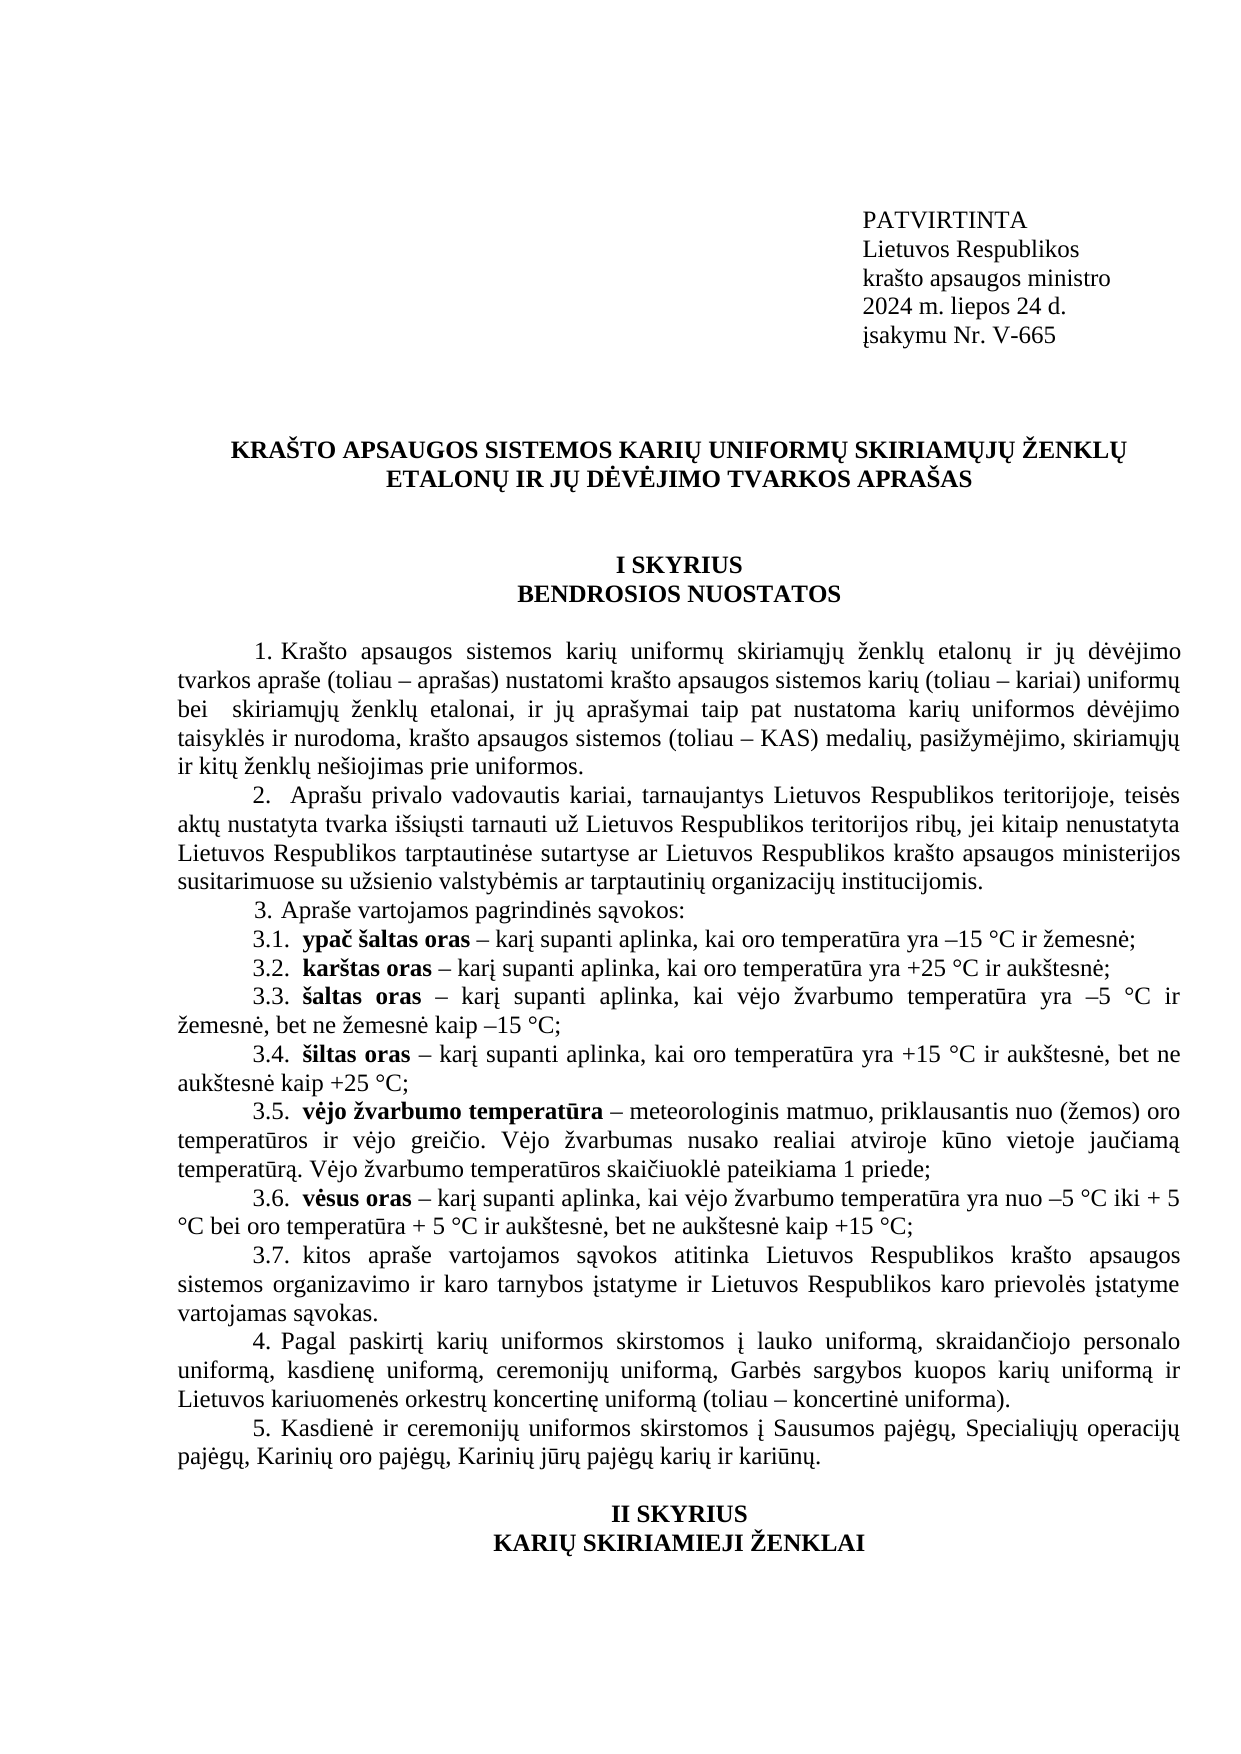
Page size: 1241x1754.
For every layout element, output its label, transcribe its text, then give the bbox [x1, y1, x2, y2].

text 4. Pagal paskirtį karių uniformos skirstomos į lauko uniformą, skraidančiojo personalo uniformą, kasdienę uniformą, ceremonijų uniformą, Garbės sargybos kuopos karių uniformą ir Lietuvos kariuomenės orkestrų koncertinę uniformą (toliau – koncertinė uniforma). [177, 1326, 1181, 1413]
text 3.3. šaltas oras – karį supanti aplinka, kai vėjo žvarbumo temperatūra yra –5 °C ir žemesnė, bet ne žemesnė kaip –15 °C; [177, 981, 1181, 1039]
text krašto apsaugos ministro [177, 263, 1181, 291]
text 3.5. vėjo žvarbumo temperatūra – meteorologinis matmuo, priklausantis nuo (žemos) oro temperatūros ir vėjo greičio. Vėjo žvarbumas nusako realiai atviroje kūno vietoje jaučiamą temperatūrą. Vėjo žvarbumo temperatūros skaičiuoklė pateikiama 1 priede; [177, 1096, 1181, 1183]
text Lietuvos Respublikos [177, 234, 1181, 263]
text II SKYRIUS [177, 1499, 1181, 1528]
text 3.2. karštas oras – karį supanti aplinka, kai oro temperatūra yra +25 °C ir aukštesnė; [177, 953, 1181, 981]
text 2. Aprašu privalo vadovautis kariai, tarnaujantys Lietuvos Respublikos teritorijoje, teisės aktų nustatyta tvarka išsiųsti tarnauti už Lietuvos Respublikos teritorijos ribų, jei kitaip nenustatyta Lietuvos Respublikos tarptautinėse sutartyse ar Lietuvos Respublikos krašto apsaugos ministerijos susitarimuose su užsienio valstybėmis ar tarptautinių organizacijų institucijomis. [177, 780, 1181, 895]
text PATVIRTINTA [177, 205, 1181, 234]
text KARIŲ SKIRIAMIEJI ŽENKLAI [177, 1528, 1181, 1556]
text 3. Apraše vartojamos pagrindinės sąvokos: [177, 895, 1181, 924]
text I SKYRIUS [177, 550, 1181, 579]
text 2024 m. liepos 24 d. [177, 291, 1181, 320]
text krašto apsaugos sistemos karių uniformų skiriamųjų ženklų ETALONŲ ir jų dėvėjimo tvarkos aprašAS [177, 435, 1181, 493]
subtitle BENDROSIOS NUOSTATOS [177, 579, 1181, 608]
text 3.7. kitos apraše vartojamos sąvokos atitinka Lietuvos Respublikos krašto apsaugos sistemos organizavimo ir karo tarnybos įstatyme ir Lietuvos Respublikos karo prievolės įstatyme vartojamas sąvokas. [177, 1240, 1181, 1326]
text 1. Krašto apsaugos sistemos karių uniformų skiriamųjų ženklų etalonų ir jų dėvėjimo tvarkos apraše (toliau – aprašas) nustatomi krašto apsaugos sistemos karių (toliau – kariai) uniformų bei skiriamųjų ženklų etalonai, ir jų aprašymai taip pat nustatoma karių uniformos dėvėjimo taisyklės ir nurodoma, krašto apsaugos sistemos (toliau – KAS) medalių, pasižymėjimo, skiriamųjų ir kitų ženklų nešiojimas prie uniformos. [177, 636, 1181, 780]
text 3.1. ypač šaltas oras – karį supanti aplinka, kai oro temperatūra yra –15 °C ir žemesnė; [177, 924, 1181, 953]
text 3.4. šiltas oras – karį supanti aplinka, kai oro temperatūra yra +15 °C ir aukštesnė, bet ne aukštesnė kaip +25 °C; [177, 1039, 1181, 1096]
text 5. Kasdienė ir ceremonijų uniformos skirstomos į Sausumos pajėgų, Specialiųjų operacijų pajėgų, Karinių oro pajėgų, Karinių jūrų pajėgų karių ir kariūnų. [177, 1413, 1181, 1470]
text įsakymu Nr. V-665 [177, 320, 1181, 349]
text 3.6. vėsus oras – karį supanti aplinka, kai vėjo žvarbumo temperatūra yra nuo –5 °C iki + 5 °C bei oro temperatūra + 5 °C ir aukštesnė, bet ne aukštesnė kaip +15 °C; [177, 1183, 1181, 1240]
